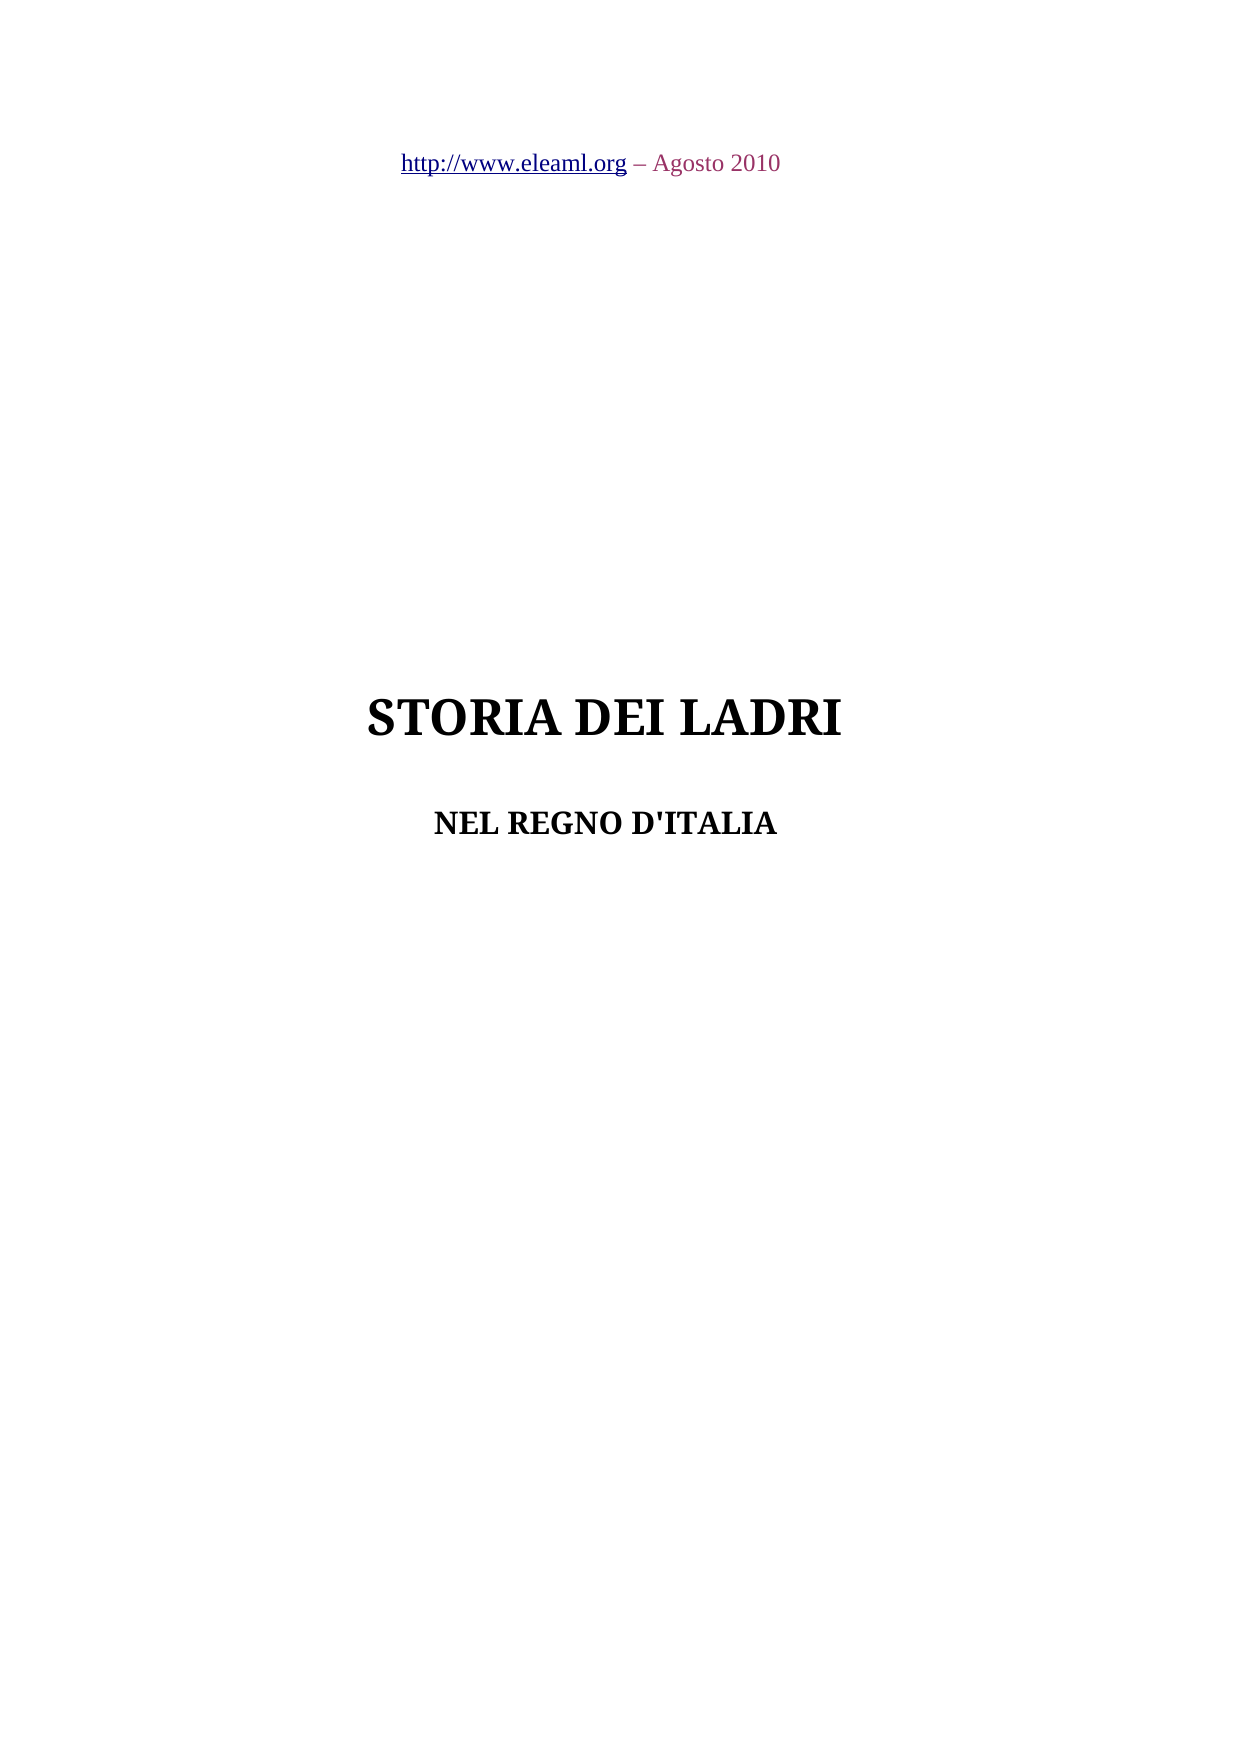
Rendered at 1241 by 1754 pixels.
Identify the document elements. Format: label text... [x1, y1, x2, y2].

text STORIA DEI LADRI [236, 682, 945, 750]
text NEL REGNO D'ITALIA [236, 801, 945, 844]
